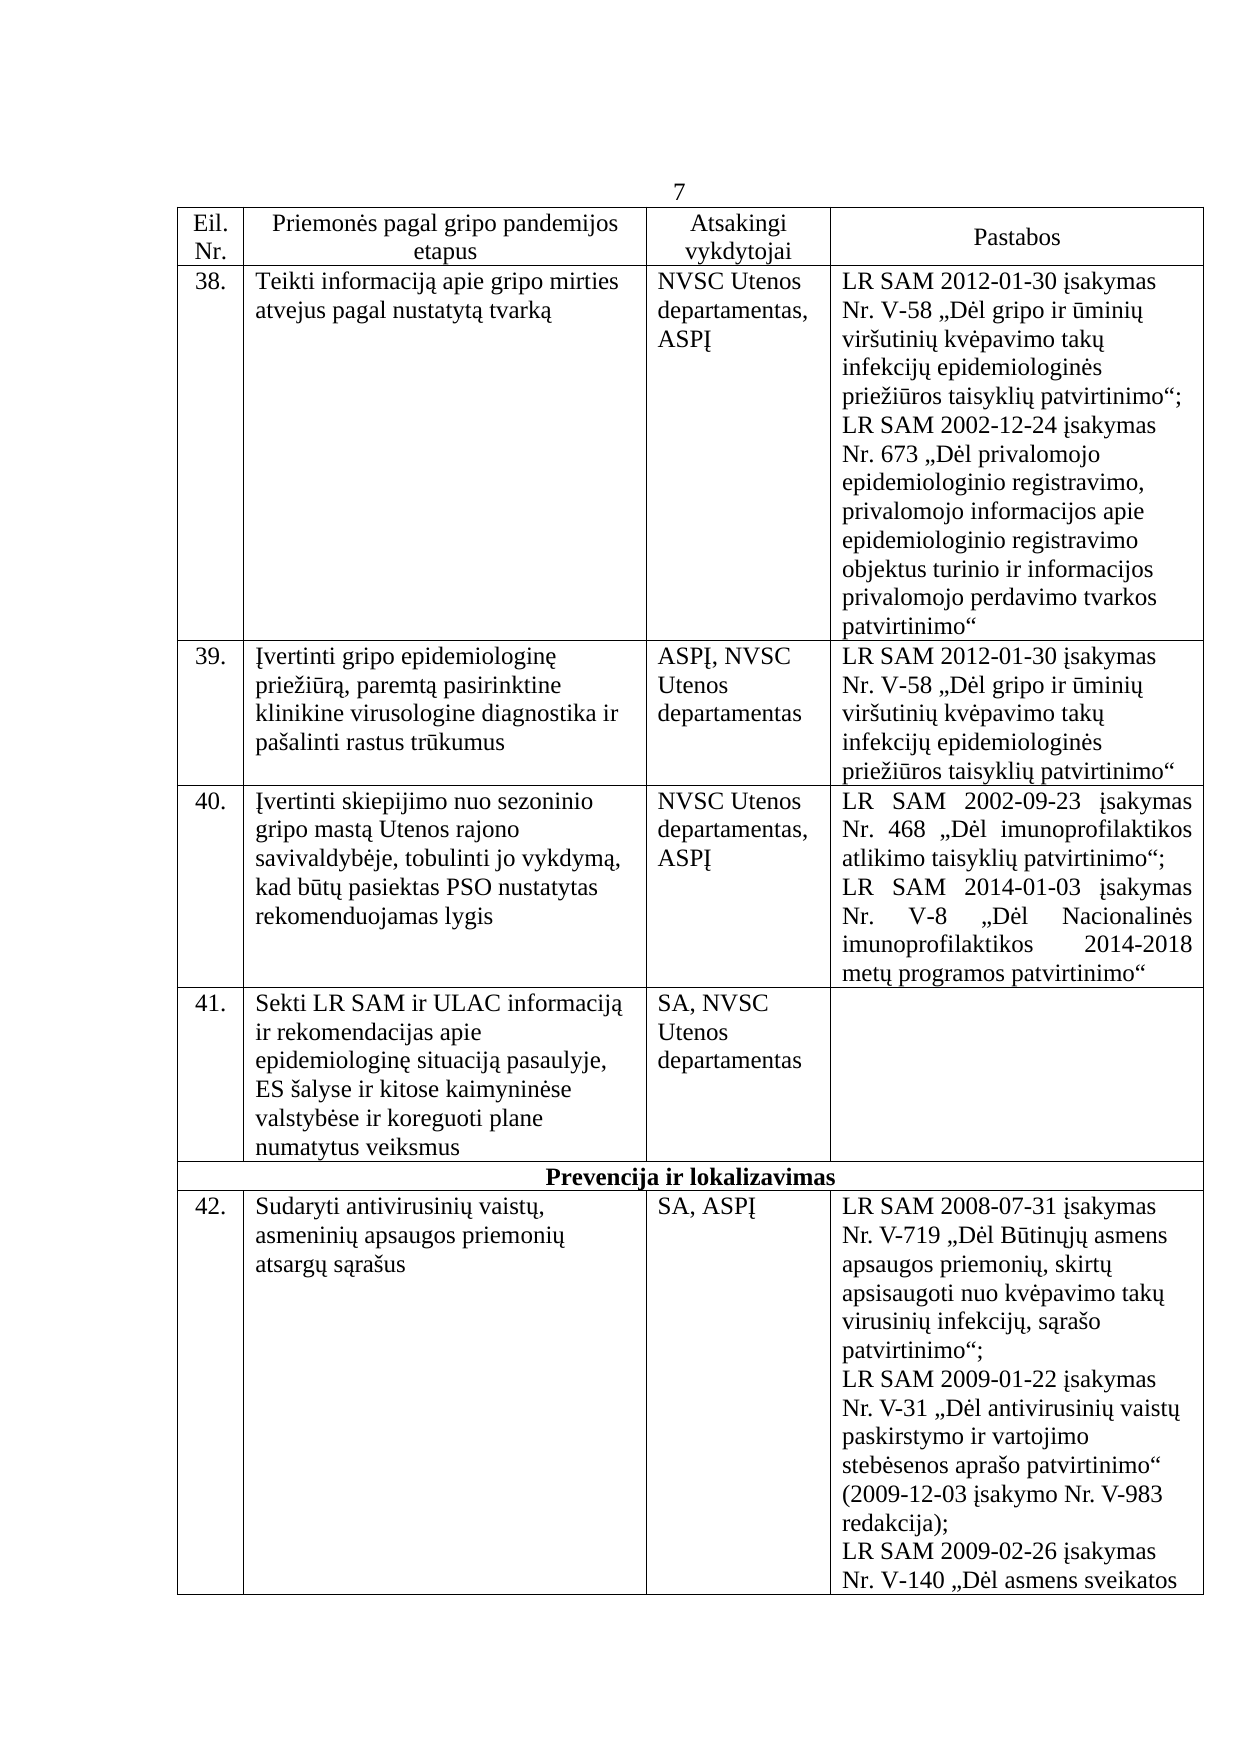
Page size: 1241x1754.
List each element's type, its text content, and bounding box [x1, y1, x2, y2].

table_cell Įvertinti gripo epidemiologinę priežiūrą, paremtą pasirinktine klinikine virusologine diagnostika ir pašalinti rastus trūkumus [244, 641, 646, 785]
table_cell Prevencija ir lokalizavimas [178, 1162, 1203, 1190]
table_cell 38. [178, 266, 243, 640]
table_cell SA, ASPĮ [647, 1191, 830, 1594]
table_cell 42. [178, 1191, 243, 1594]
table_cell Sudaryti antivirusinių vaistų, asmeninių apsaugos priemonių atsargų sąrašus [244, 1191, 646, 1594]
table_cell Sekti LR SAM ir ULAC informaciją ir rekomendacijas apie epidemiologinę situaciją pasaulyje, ES šalyse ir kitose kaimyninėse valstybėse ir koreguoti plane numatytus veiksmus [244, 988, 646, 1161]
table_cell SA, NVSC Utenos departamentas [647, 988, 830, 1161]
table_cell Teikti informaciją apie gripo mirties atvejus pagal nustatytą tvarką [244, 266, 646, 640]
table_cell ASPĮ, NVSC Utenos departamentas [647, 641, 830, 785]
table_cell NVSC Utenos departamentas, ASPĮ [647, 786, 830, 987]
table_cell 39. [178, 641, 243, 785]
table_cell LR SAM 2008-07-31 įsakymas Nr. V-719 „Dėl Būtinųjų asmens apsaugos priemonių, skirtų apsisaugoti nuo kvėpavimo takų virusinių infekcijų, sąrašo patvirtinimo“; LR SAM 2009-01-22 įsakymas Nr. V-31 „Dėl antivirusinių vaistų paskirstymo ir vartojimo stebėsenos aprašo patvirtinimo“ (2009-12-03 įsakymo Nr. V-983 redakcija); LR SAM 2009-02-26 įsakymas Nr. V-140 „Dėl asmens sveikatos [831, 1191, 1203, 1594]
table_header Eil. Nr. [178, 208, 243, 265]
table_cell NVSC Utenos departamentas, ASPĮ [647, 266, 830, 640]
table_header Pastabos [831, 208, 1203, 265]
table_cell LR SAM 2012-01-30 įsakymas Nr. V-58 „Dėl gripo ir ūminių viršutinių kvėpavimo takų infekcijų epidemiologinės priežiūros taisyklių patvirtinimo“ [831, 641, 1203, 785]
table_header Priemonės pagal gripo pandemijos etapus [244, 208, 646, 265]
table_header Atsakingi vykdytojai [647, 208, 830, 265]
table_cell LR SAM 2012-01-30 įsakymas Nr. V-58 „Dėl gripo ir ūminių viršutinių kvėpavimo takų infekcijų epidemiologinės priežiūros taisyklių patvirtinimo“; LR SAM 2002-12-24 įsakymas Nr. 673 „Dėl privalomojo epidemiologinio registravimo, privalomojo informacijos apie epidemiologinio registravimo objektus turinio ir informacijos privalomojo perdavimo tvarkos patvirtinimo“ [831, 266, 1203, 640]
table_cell Įvertinti skiepijimo nuo sezoninio gripo mastą Utenos rajono savivaldybėje, tobulinti jo vykdymą, kad būtų pasiektas PSO nustatytas rekomenduojamas lygis [244, 786, 646, 987]
table_cell [831, 988, 1203, 1161]
table_cell 40. [178, 786, 243, 987]
table_cell 41. [178, 988, 243, 1161]
table_cell LR SAM 2002-09-23 įsakymas Nr. 468 „Dėl imunoprofilaktikos atlikimo taisyklių patvirtinimo“; LR SAM 2014-01-03 įsakymas Nr. V-8 „Dėl Nacionalinės imunoprofilaktikos 2014-2018 metų programos patvirtinimo“ [831, 786, 1203, 987]
